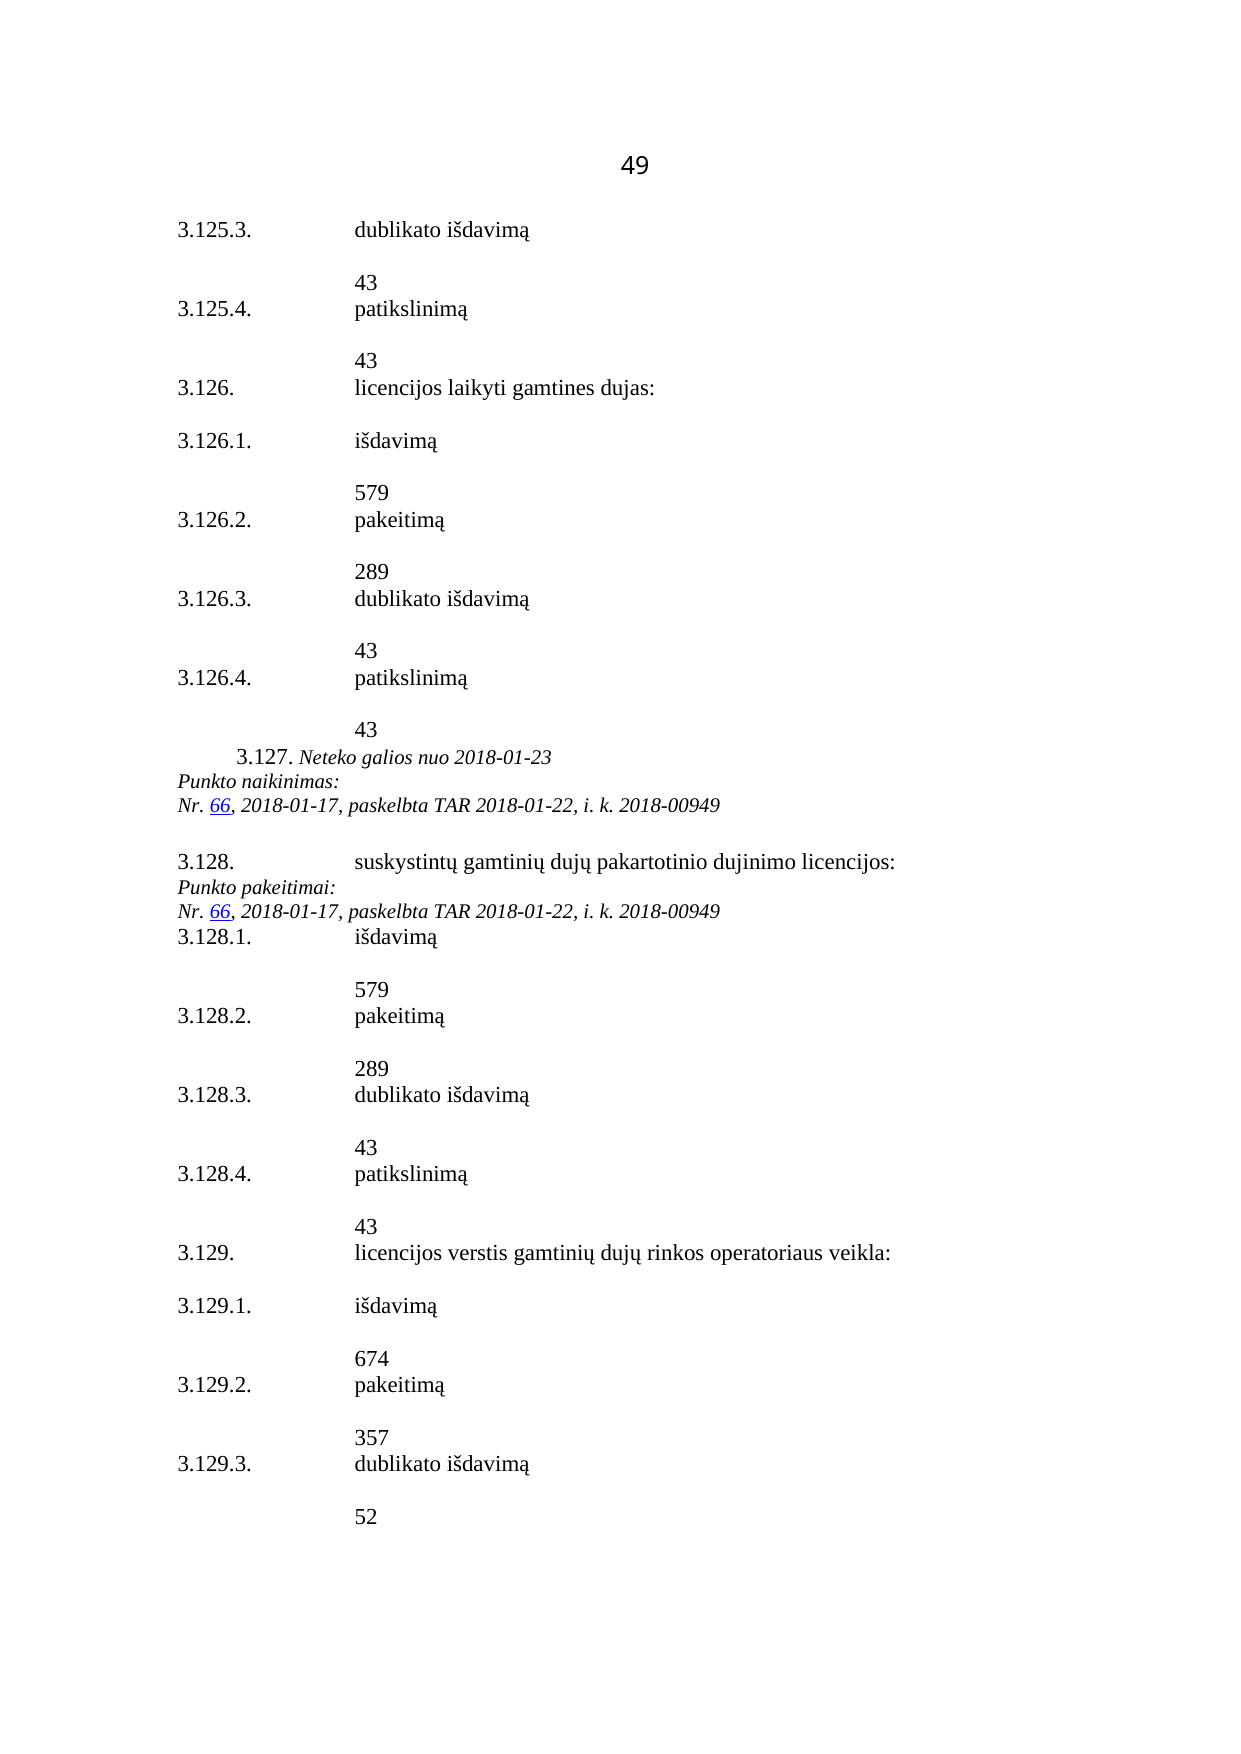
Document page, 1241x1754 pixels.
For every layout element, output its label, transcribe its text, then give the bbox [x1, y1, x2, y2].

text 3.129.1. išdavimą 674 [177, 1292, 945, 1371]
text 3.128.4. patikslinimą 43 [177, 1160, 945, 1239]
text 3.128.2. pakeitimą 289 [177, 1002, 945, 1081]
text Punkto pakeitimai: [177, 875, 1093, 899]
text 3.129.3. dublikato išdavimą 52 [177, 1450, 945, 1529]
text Nr. 66, 2018-01-17, paskelbta TAR 2018-01-22, i. k. 2018-00949 [177, 899, 1093, 923]
text 3.128.3. dublikato išdavimą 43 [177, 1081, 945, 1160]
text 3.129. licencijos verstis gamtinių dujų rinkos operatoriaus veikla: [177, 1239, 945, 1292]
text 3.126.1. išdavimą 579 [177, 427, 945, 506]
text 3.126.3. dublikato išdavimą 43 [177, 585, 945, 664]
text 3.126.2. pakeitimą 289 [177, 506, 945, 585]
text 3.128. suskystintų gamtinių dujų pakartotinio dujinimo licencijos: [177, 846, 945, 875]
text 3.126.4. patikslinimą 43 [177, 664, 945, 743]
text 3.128.1. išdavimą 579 [177, 923, 945, 1002]
text Punkto naikinimas: [177, 769, 1093, 793]
text Nr. 66, 2018-01-17, paskelbta TAR 2018-01-22, i. k. 2018-00949 [177, 793, 1093, 817]
text 3.126. licencijos laikyti gamtines dujas: [177, 374, 945, 427]
text 3.125.3. dublikato išdavimą 43 [177, 216, 945, 295]
text 3.127. Neteko galios nuo 2018-01-23 [177, 743, 1093, 769]
text 3.129.2. pakeitimą 357 [177, 1371, 945, 1450]
text 3.125.4. patikslinimą 43 [177, 295, 945, 374]
